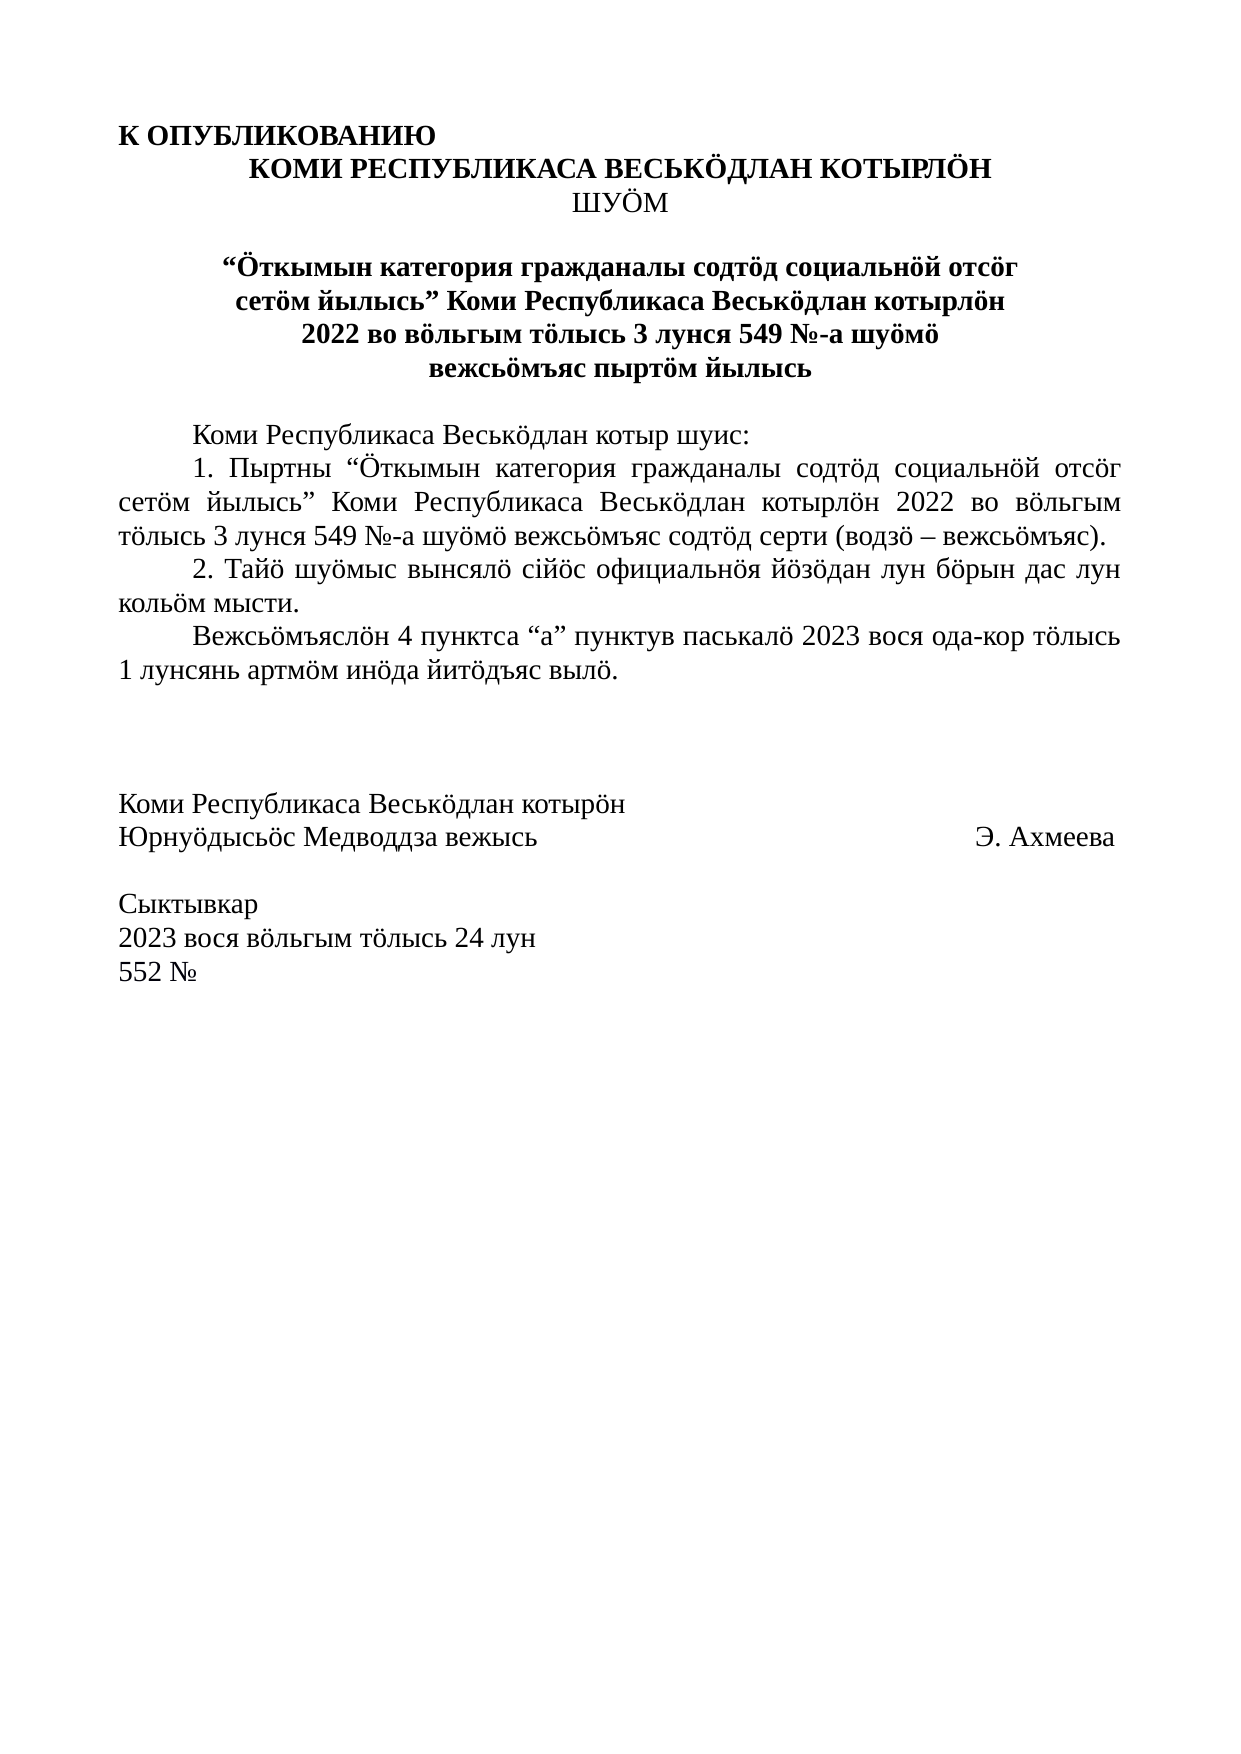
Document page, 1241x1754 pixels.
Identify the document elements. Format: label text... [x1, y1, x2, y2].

text 2022 во вӧльгым тӧлысь 3 лунся 549 №-а шуӧмӧ [118, 316, 1122, 350]
text вежсьӧмъяс пыртӧм йылысь [118, 350, 1122, 383]
text “Ӧткымын категория гражданалы содтӧд социальнӧй отсӧг [118, 249, 1122, 283]
text 2023 вося вӧльгым тӧлысь 24 лун [118, 920, 1122, 954]
text 552 № [118, 954, 1122, 987]
text 2. Тайӧ шуӧмыс вынсялӧ сійӧс официальнӧя йӧзӧдан лун бӧрын дас лун кольӧм мысти. [118, 551, 1122, 618]
text Коми Республикаса Веськӧдлан котыр шуис: [118, 417, 1122, 451]
text Юрнуӧдысьӧс Медводдза вежысь Э. Ахмеева [118, 819, 1122, 853]
text Сыктывкар [118, 887, 1122, 920]
text Коми Республикаса Веськӧдлан котырӧн [118, 786, 1122, 819]
subtitle К ОПУБЛИКОВАНИЮ [118, 118, 1122, 152]
subtitle ШУӦМ [118, 185, 1122, 219]
subtitle КОМИ РЕСПУБЛИКАСА ВЕСЬКӦДЛАН КОТЫРЛӦН [118, 152, 1122, 185]
text Вежсьӧмъяслӧн 4 пунктса “а” пунктув паськалӧ 2023 вося ода-кор тӧлысь 1 лунсянь артмӧм инӧда йитӧдъяс вылӧ. [118, 618, 1122, 685]
text 1. Пыртны “Ӧткымын категория гражданалы содтӧд социальнӧй отсӧг сетӧм йылысь” Коми Республикаса Веськӧдлан котырлӧн 2022 во вӧльгым тӧлысь 3 лунся 549 №-а шуӧмӧ вежсьӧмъяс содтӧд серти (водзӧ – вежсьӧмъяс). [118, 451, 1122, 551]
text сетӧм йылысь” Коми Республикаса Веськӧдлан котырлӧн [118, 283, 1122, 316]
